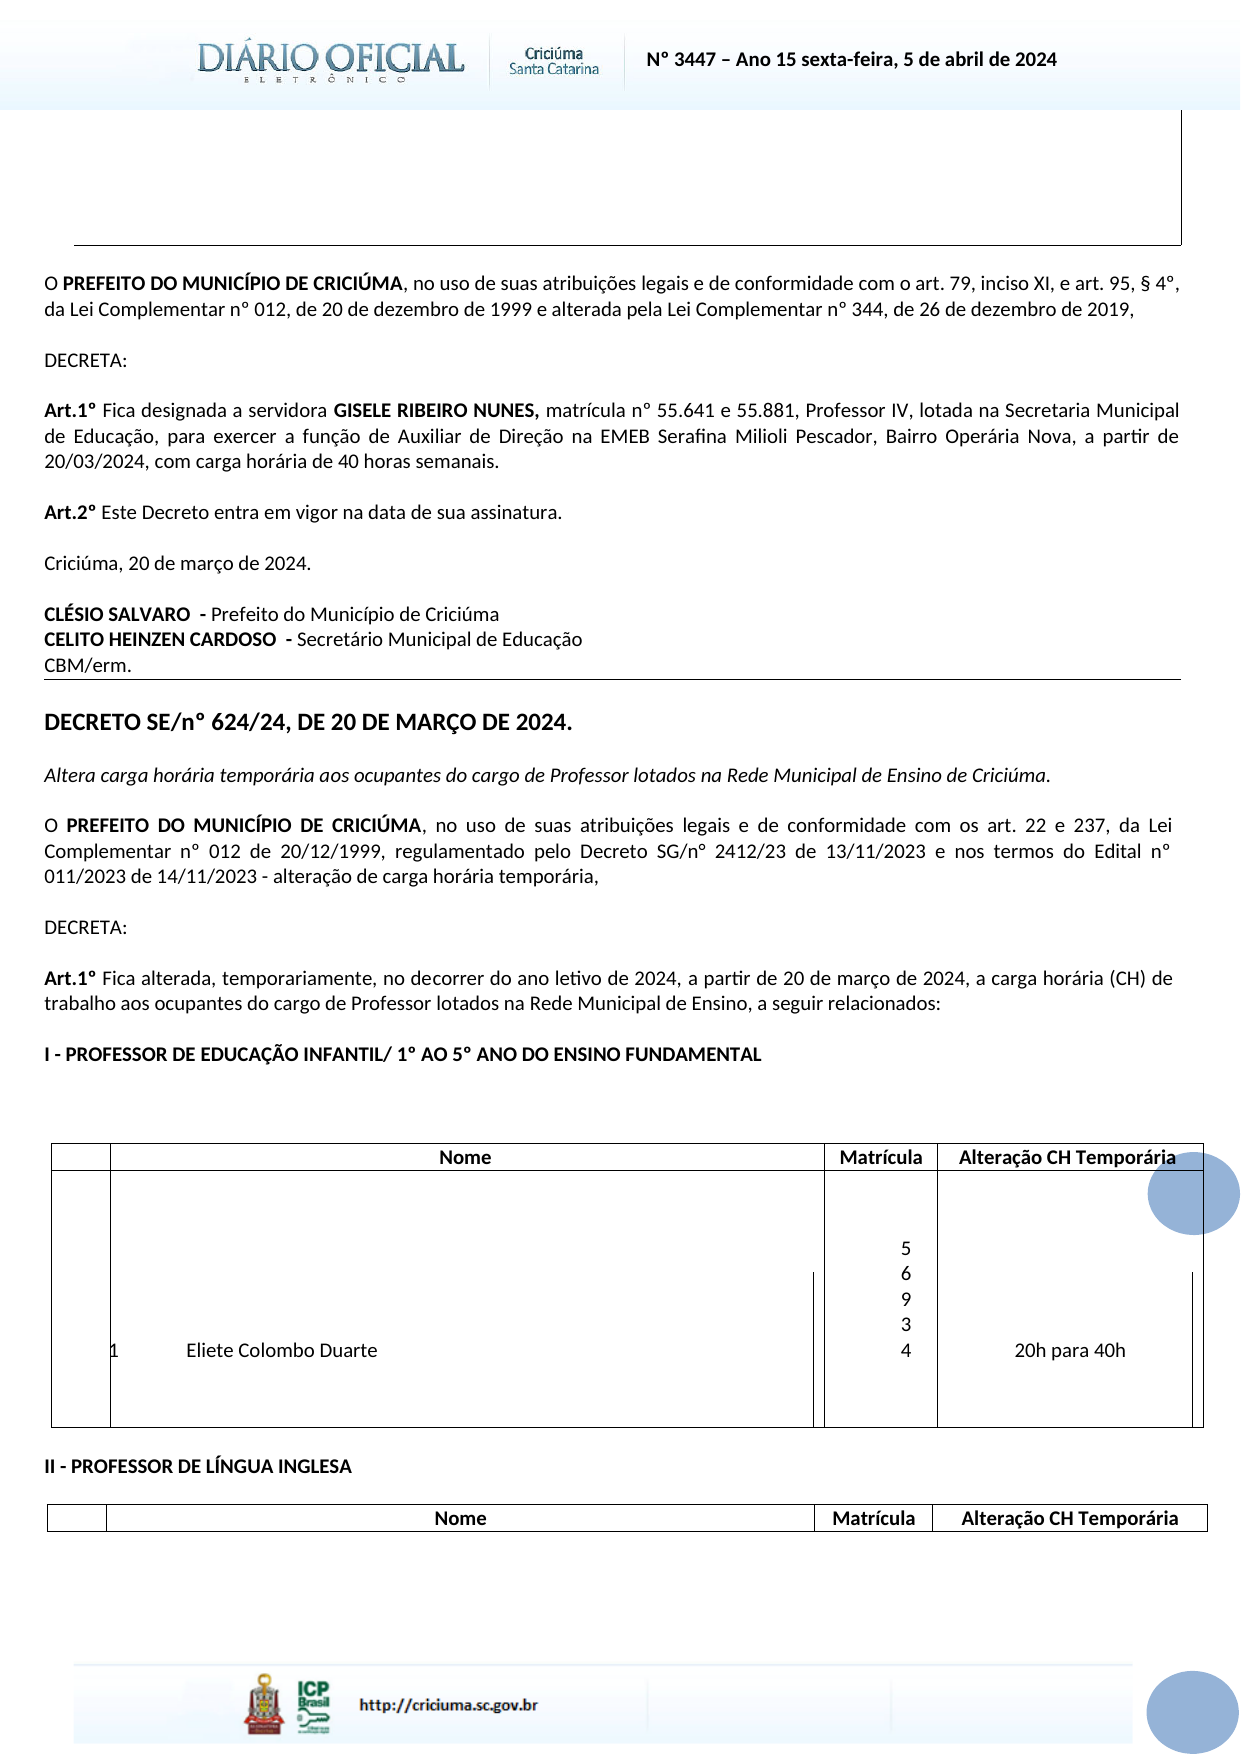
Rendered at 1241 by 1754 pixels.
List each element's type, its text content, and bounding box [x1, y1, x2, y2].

text Altera carga horária temporária aos ocupantes do cargo de Professor lotados na Rede Municipal de Ensino de Criciúma. [44, 762, 1174, 787]
table_cell 56934 [825, 1171, 937, 1427]
table_header Matrícula [825, 1144, 937, 1169]
table_cell 20h para 40h [938, 1171, 1203, 1427]
table_header Nome [107, 1505, 814, 1531]
text DECRETA: [44, 914, 1173, 940]
text I - PROFESSOR DE Educação infantil/ 1º ao 5º ano do ensino fundamental [44, 1041, 1181, 1067]
text CLÉSIO SALVARO - Prefeito do Município de Criciúma [44, 601, 1240, 626]
text Art.1º Fica alterada, temporariamente, no decorrer do ano letivo de 2024, a partir de 20 de março de 2024, a carga horária (CH) de trabalho aos ocupantes do cargo de Professor lotados na Rede Municipal de Ensino, a seguir relacionados: [44, 965, 1174, 1016]
text O PREFEITO DO MUNICÍPIO DE CRICIÚMA, no uso de suas atribuições legais e de conformidade com os art. 22 e 237, da Lei Complementar nº 012 de 20/12/1999, regulamentado pelo Decreto SG/n° 2412/23 de 13/11/2023 e nos termos do Edital nº 011/2023 de 14/11/2023 - alteração de carga horária temporária, [44, 813, 1174, 889]
table_header Matrícula [815, 1505, 932, 1531]
text CELITO HEINZEN CARDOSO - Secretário Municipal de Educação [44, 626, 1240, 652]
text O PREFEITO DO MUNICÍPIO DE CRICIÚMA, no uso de suas atribuições legais e de conformidade com o art. 79, inciso XI, e art. 95, § 4º, da Lei Complementar nº 012, de 20 de dezembro de 1999 e alterada pela Lei Complementar nº 344, de 26 de dezembro de 2019, [44, 271, 1181, 321]
table_header [48, 1505, 106, 1531]
text DECRETO SE/nº 624/24, DE 20 DE MARÇO DE 2024. [44, 706, 1181, 736]
table_header Alteração CH Temporária [933, 1505, 1207, 1531]
text Criciúma, 20 de março de 2024. [44, 550, 1181, 576]
text DECRETA: [44, 347, 1181, 372]
table_header [52, 1144, 110, 1169]
table_header Alteração CH Temporária [938, 1144, 1203, 1169]
text II - PROFESSOR DE LÍNGUA INGLESA [44, 1453, 1181, 1479]
table_cell Eliete Colombo Duarte [111, 1171, 824, 1427]
text Art.2º Este Decreto entra em vigor na data de sua assinatura. [44, 499, 1181, 525]
table_cell 1 [52, 1171, 110, 1427]
table_header Nome [111, 1144, 824, 1169]
text CBM/erm. [44, 652, 1181, 679]
text Art.1º Fica designada a servidora GISELE RIBEIRO NUNES, matrícula nº 55.641 e 55.881, Professor IV, lotada na Secretaria Municipal de Educação, para exercer a função de Auxiliar de Direção na EMEB Serafina Milioli Pescador, Bairro Operária Nova, a partir de 20/03/2024, com carga horária de 40 horas semanais. [44, 398, 1181, 474]
